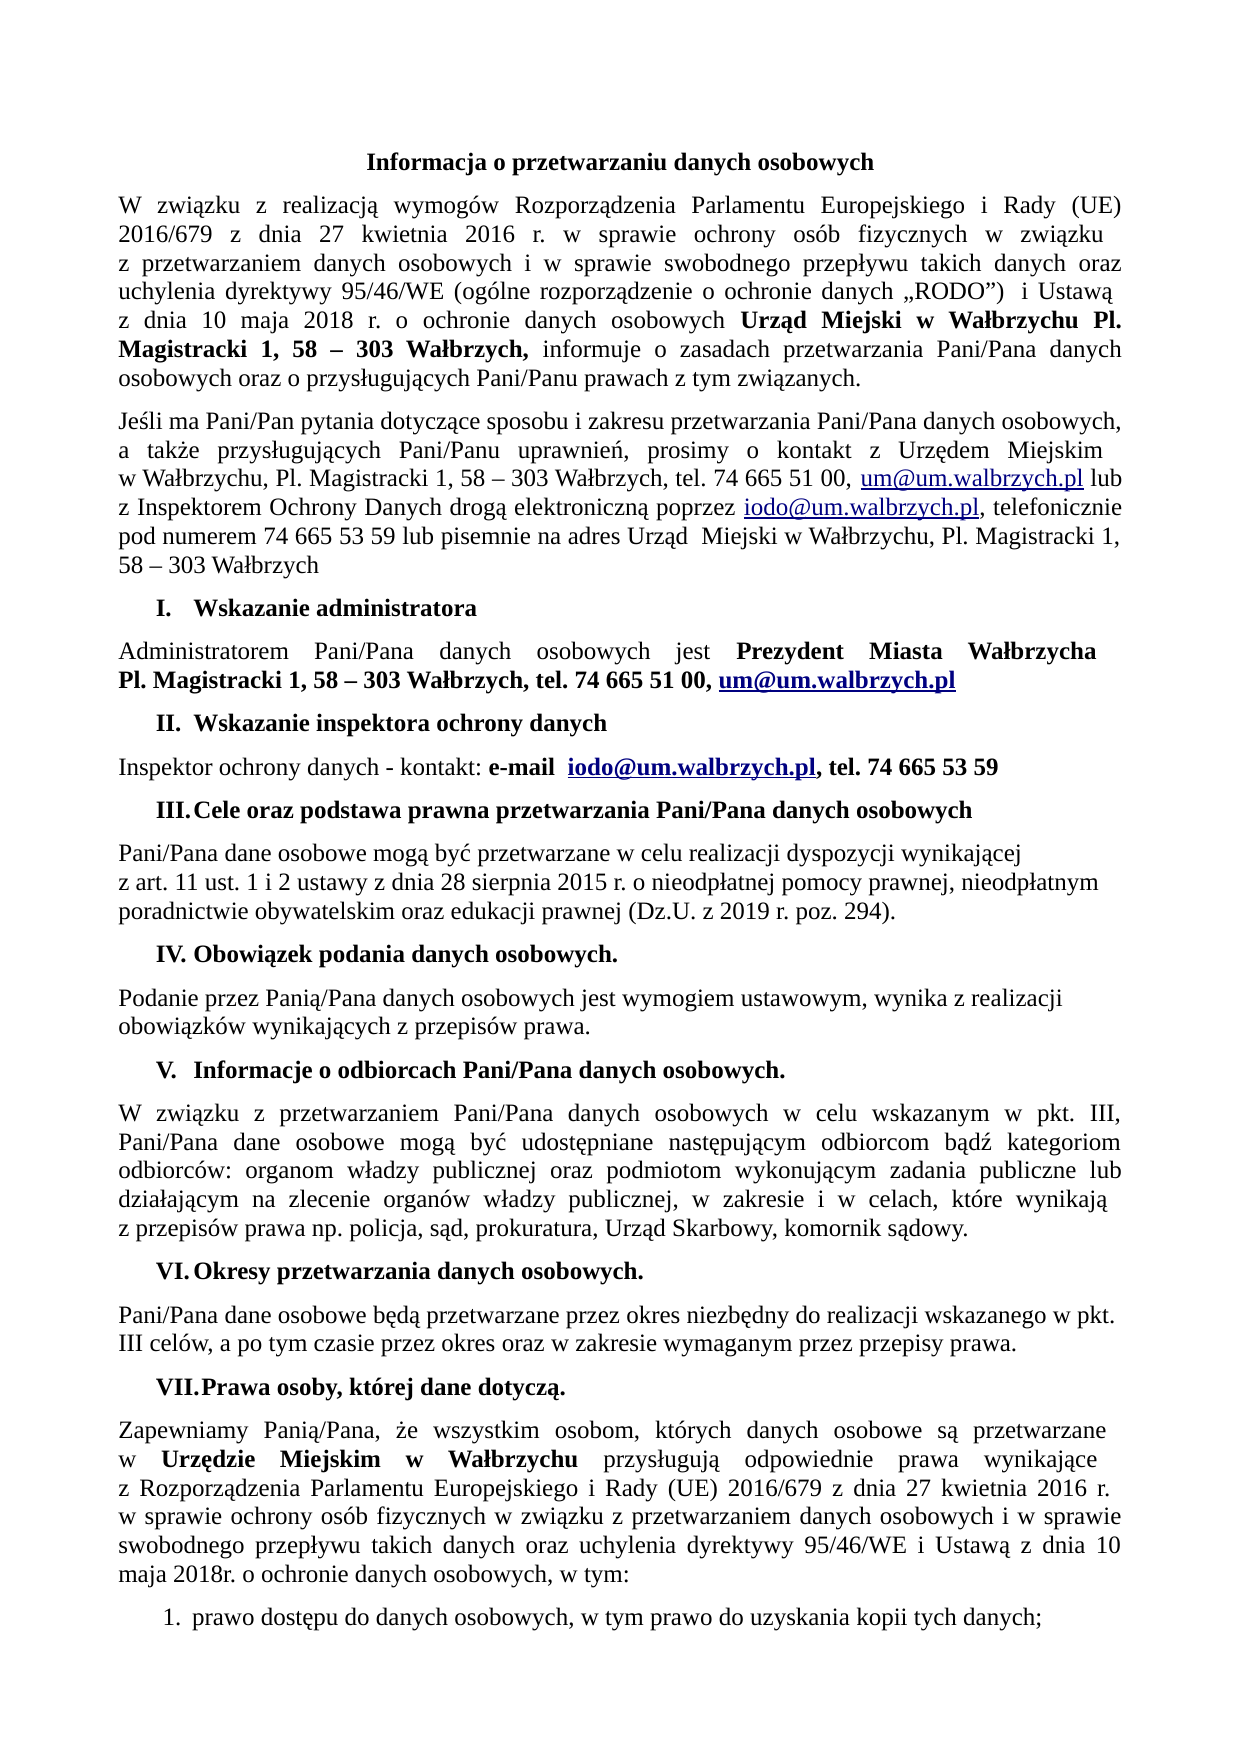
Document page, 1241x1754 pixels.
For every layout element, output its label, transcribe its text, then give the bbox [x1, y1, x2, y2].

list Obowiązek podania danych osobowych. [156, 939, 1122, 968]
list Wskazanie inspektora ochrony danych [156, 708, 1122, 737]
text Administratorem Pani/Pana danych osobowych jest Prezydent Miasta Wałbrzycha Pl. Magistracki 1, 58 – 303 Wałbrzych, tel. 74 665 51 00, um@um.walbrzych.pl [118, 636, 1122, 694]
list Prawa osoby, której dane dotyczą. [156, 1372, 1122, 1401]
text W związku z przetwarzaniem Pani/Pana danych osobowych w celu wskazanym w pkt. III, Pani/Pana dane osobowe mogą być udostępniane następującym odbiorcom bądź kategoriom odbiorców: organom władzy publicznej oraz podmiotom wykonującym zadania publiczne lub działającym na zlecenie organów władzy publicznej, w zakresie i w celach, które wynikają z przepisów prawa np. policja, sąd, prokuratura, Urząd Skarbowy, komornik sądowy. [118, 1098, 1122, 1242]
list Informacje o odbiorcach Pani/Pana danych osobowych. [156, 1055, 1122, 1083]
text Pani/Pana dane osobowe mogą być przetwarzane w celu realizacji dyspozycji wynikającej z art. 11 ust. 1 i 2 ustawy z dnia 28 sierpnia 2015 r. o nieodpłatnej pomocy prawnej, nieodpłatnym poradnictwie obywatelskim oraz edukacji prawnej (Dz.U. z 2019 r. poz. 294). [118, 838, 1122, 925]
list Cele oraz podstawa prawna przetwarzania Pani/Pana danych osobowych [156, 795, 1122, 824]
list prawo dostępu do danych osobowych, w tym prawo do uzyskania kopii tych danych; [162, 1602, 1122, 1631]
text Pani/Pana dane osobowe będą przetwarzane przez okres niezbędny do realizacji wskazanego w pkt. III celów, a po tym czasie przez okres oraz w zakresie wymaganym przez przepisy prawa. [118, 1300, 1122, 1357]
text W związku z realizacją wymogów Rozporządzenia Parlamentu Europejskiego i Rady (UE) 2016/679 z dnia 27 kwietnia 2016 r. w sprawie ochrony osób fizycznych w związku z przetwarzaniem danych osobowych i w sprawie swobodnego przepływu takich danych oraz uchylenia dyrektywy 95/46/WE (ogólne rozporządzenie o ochronie danych „RODO”) i Ustawą z dnia 10 maja 2018 r. o ochronie danych osobowych Urząd Miejski w Wałbrzychu Pl. Magistracki 1, 58 – 303 Wałbrzych, informuje o zasadach przetwarzania Pani/Pana danych osobowych oraz o przysługujących Pani/Panu prawach z tym związanych. [118, 190, 1122, 391]
text Podanie przez Panią/Pana danych osobowych jest wymogiem ustawowym, wynika z realizacji obowiązków wynikających z przepisów prawa. [118, 983, 1122, 1040]
list Wskazanie administratora [156, 593, 1122, 622]
text Inspektor ochrony danych - kontakt: e-mail iodo@um.walbrzych.pl, tel. 74 665 53 59 [118, 752, 1122, 781]
text Informacja o przetwarzaniu danych osobowych [118, 147, 1122, 176]
text Jeśli ma Pani/Pan pytania dotyczące sposobu i zakresu przetwarzania Pani/Pana danych osobowych, a także przysługujących Pani/Panu uprawnień, prosimy o kontakt z Urzędem Miejskim w Wałbrzychu, Pl. Magistracki 1, 58 – 303 Wałbrzych, tel. 74 665 51 00, um@um.walbrzych.pl lub z Inspektorem Ochrony Danych drogą elektroniczną poprzez iodo@um.walbrzych.pl, telefonicznie pod numerem 74 665 53 59 lub pisemnie na adres Urząd Miejski w Wałbrzychu, Pl. Magistracki 1, 58 – 303 Wałbrzych [118, 406, 1122, 578]
text Zapewniamy Panią/Pana, że wszystkim osobom, których danych osobowe są przetwarzane w Urzędzie Miejskim w Wałbrzychu przysługują odpowiednie prawa wynikające z Rozporządzenia Parlamentu Europejskiego i Rady (UE) 2016/679 z dnia 27 kwietnia 2016 r. w sprawie ochrony osób fizycznych w związku z przetwarzaniem danych osobowych i w sprawie swobodnego przepływu takich danych oraz uchylenia dyrektywy 95/46/WE i Ustawą z dnia 10 maja 2018r. o ochronie danych osobowych, w tym: [118, 1415, 1122, 1588]
list Okresy przetwarzania danych osobowych. [156, 1256, 1122, 1285]
